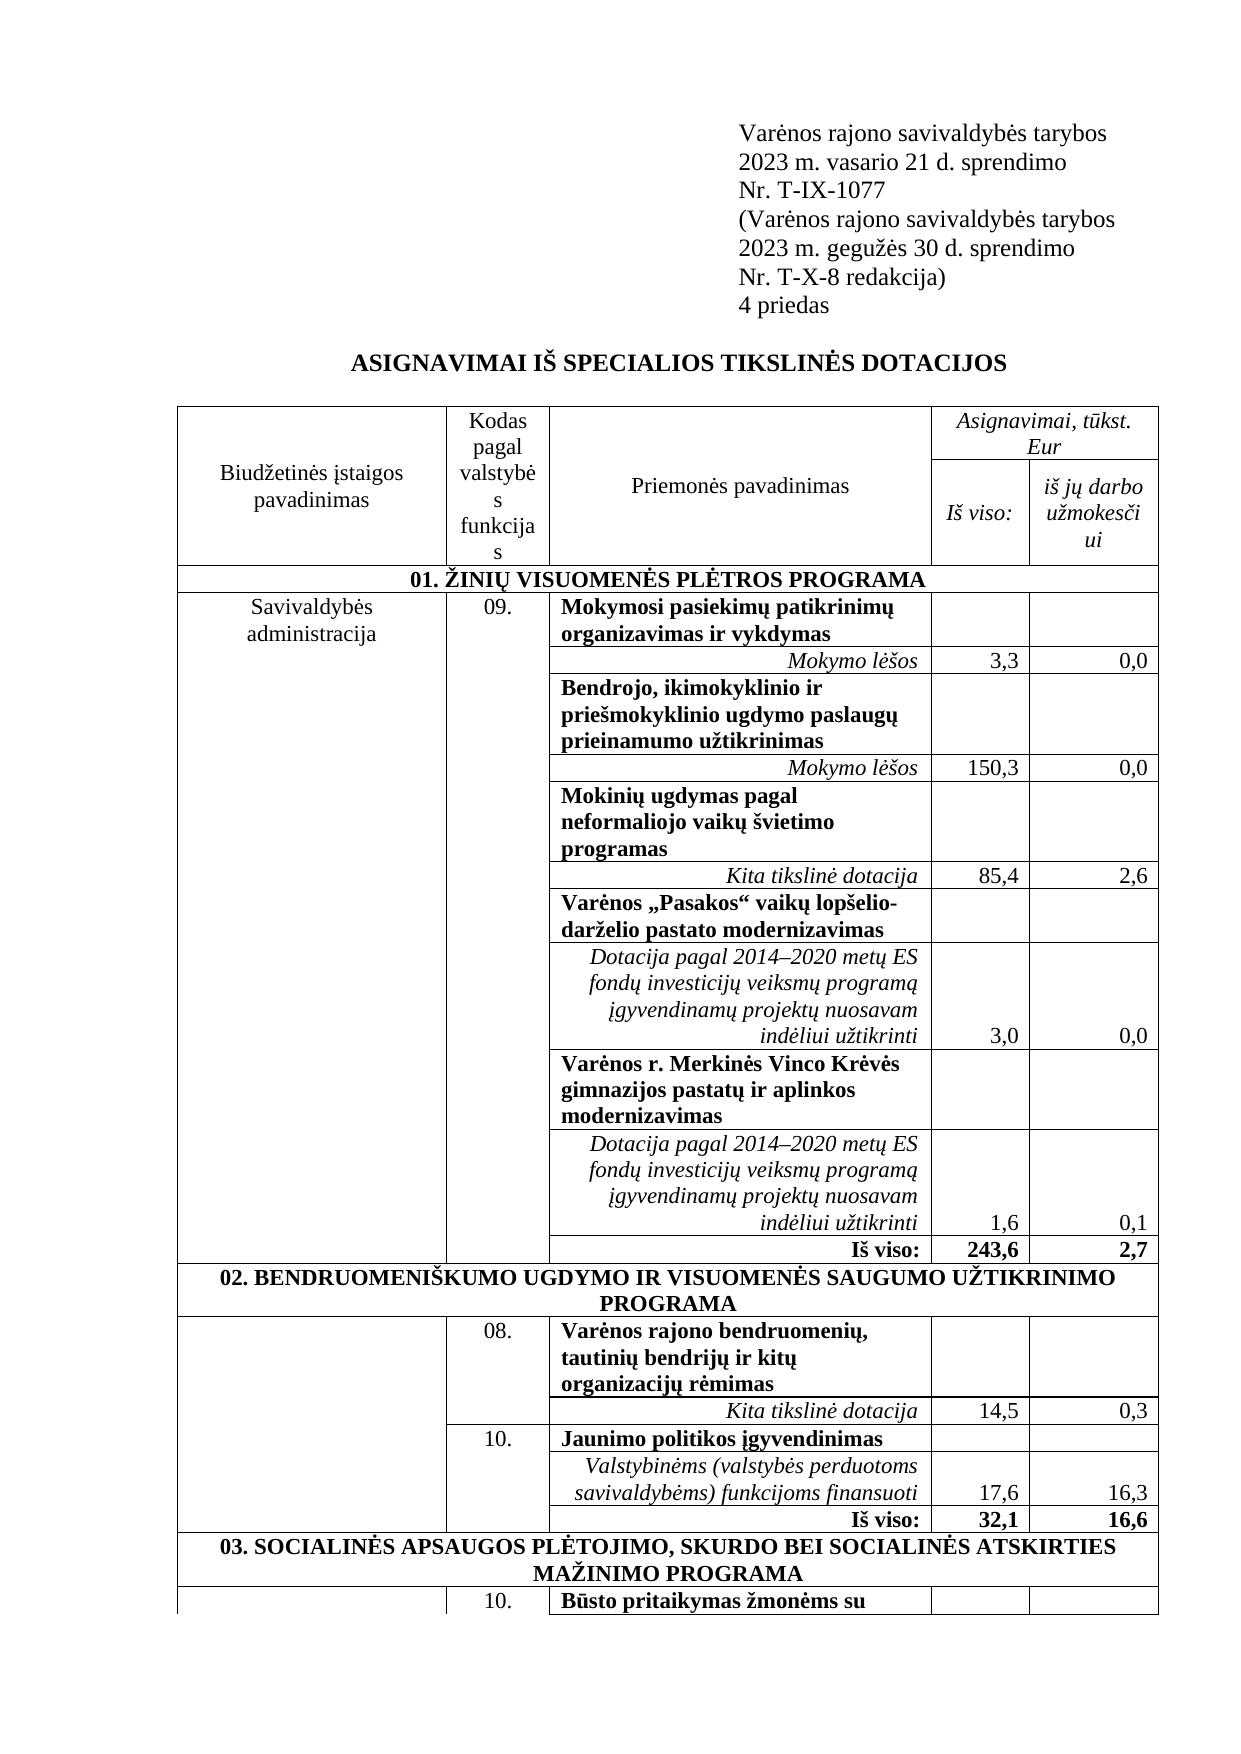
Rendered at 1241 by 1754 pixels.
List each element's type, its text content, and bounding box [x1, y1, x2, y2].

table_cell [178, 1424, 446, 1451]
table_cell [932, 782, 1029, 861]
table_cell [1159, 592, 1181, 646]
table_cell Mokinių ugdymas pagal neformaliojo vaikų švietimo programas [550, 782, 931, 861]
table_cell [1159, 754, 1181, 781]
table_cell [447, 861, 549, 888]
table_cell [447, 1451, 549, 1505]
table_cell [1030, 1587, 1158, 1613]
table_header Priemonės pavadinimas [550, 407, 931, 565]
table_cell 2,6 [1030, 862, 1158, 888]
text 4 priedas [738, 291, 1181, 319]
table_cell Iš viso: [932, 460, 1029, 565]
table_cell Kita tikslinė dotacija [550, 862, 931, 888]
table_cell [932, 1425, 1029, 1451]
text (Varėnos rajono savivaldybės tarybos [738, 204, 1181, 233]
table_cell Mokymo lėšos [550, 755, 931, 781]
table_cell 01. ŽINIŲ VISUOMENĖS PLĖTROS PROGRAMA [178, 566, 1158, 592]
table_cell 85,4 [932, 862, 1029, 888]
table_cell [1159, 488, 1181, 514]
table_cell [1159, 1396, 1181, 1424]
table_cell [1159, 781, 1181, 861]
table_cell [1159, 888, 1181, 942]
table_cell 16,3 [1030, 1452, 1158, 1505]
table_cell [178, 1587, 446, 1613]
table_cell [178, 1451, 446, 1505]
table_cell [447, 646, 549, 673]
text Nr. T-X-8 redakcija) [738, 262, 1181, 291]
table_cell [1159, 1505, 1181, 1532]
table_cell [1159, 1451, 1181, 1505]
text Varėnos rajono savivaldybės tarybos [738, 118, 1181, 147]
table_cell Kita tikslinė dotacija [550, 1398, 931, 1424]
table_cell [932, 1050, 1029, 1129]
table_cell Iš viso: [550, 1236, 931, 1262]
table_cell [178, 646, 446, 673]
table_cell 10. [447, 1587, 549, 1613]
table_cell Mokymo lėšos [550, 647, 931, 673]
table_cell 0,3 [1030, 1398, 1158, 1424]
table_cell 10. [447, 1425, 549, 1451]
table_cell [1159, 1316, 1181, 1396]
table_cell Dotacija pagal 2014–2020 metų ES fondų investicijų veiksmų programą įgyvendinamų projektų nuosavam indėliui užtikrinti [550, 943, 931, 1048]
table_cell [447, 1129, 549, 1235]
table_cell 0,0 [1030, 943, 1158, 1048]
table_cell [1030, 782, 1158, 861]
table_cell [178, 781, 446, 861]
table_cell 150,3 [932, 755, 1029, 781]
table_cell [1030, 1317, 1158, 1396]
table_cell [1159, 673, 1181, 753]
table_cell 08. [447, 1317, 549, 1396]
table_cell [178, 942, 446, 1048]
table_cell [178, 1505, 446, 1532]
table_cell [447, 1049, 549, 1129]
text 2023 m. vasario 21 d. sprendimo [738, 147, 1181, 176]
text ASIGNAVIMAI IŠ SPECIALIOS TIKSLINĖS DOTACIJOS [177, 348, 1181, 377]
table_cell [447, 673, 549, 753]
table_cell Mokymosi pasiekimų patikrinimų organizavimas ir vykdymas [550, 593, 931, 646]
table_cell [932, 1317, 1029, 1396]
table_cell Būsto pritaikymas žmonėms su [550, 1587, 931, 1613]
table_header Kodas pagal valstybės funkcijas [447, 407, 549, 565]
table_cell 14,5 [932, 1398, 1029, 1424]
table_cell Valstybinėms (valstybės perduotoms savivaldybėms) funkcijoms finansuoti [550, 1452, 931, 1505]
table_cell [1159, 1235, 1181, 1262]
table_cell [932, 593, 1029, 646]
table_cell 0,0 [1030, 647, 1158, 673]
table_cell [178, 888, 446, 942]
table_cell [447, 942, 549, 1048]
table_cell [447, 1235, 549, 1262]
table_cell Iš viso: [550, 1506, 931, 1532]
table_cell 16,6 [1030, 1506, 1158, 1532]
table_cell [178, 1129, 446, 1235]
table_cell [1159, 565, 1181, 592]
table_cell [1030, 1425, 1158, 1451]
table_cell 3,0 [932, 943, 1029, 1048]
table_header Biudžetinės įstaigos pavadinimas [178, 407, 446, 565]
table_cell [447, 1505, 549, 1532]
table_cell Jaunimo politikos įgyvendinimas [550, 1425, 931, 1451]
table_cell [1159, 942, 1181, 1048]
table_cell [447, 1396, 549, 1424]
table_cell [1159, 459, 1181, 488]
table_cell [1159, 514, 1181, 565]
table_cell [178, 861, 446, 888]
table_cell Savivaldybės administracija [178, 593, 446, 646]
table_cell 243,6 [932, 1236, 1029, 1262]
table_cell 2,7 [1030, 1236, 1158, 1262]
table_cell [1030, 593, 1158, 646]
table_cell 03. SOCIALINĖS APSAUGOS PLĖTOJIMO, SKURDO BEI SOCIALINĖS ATSKIRTIES MAŽINIMO PROGRAMA [178, 1533, 1158, 1586]
table_cell 0,0 [1030, 755, 1158, 781]
table_cell [1159, 646, 1181, 673]
table_cell [1030, 674, 1158, 753]
table_cell iš jų darbo užmokesčiui [1030, 460, 1158, 565]
table_cell [932, 889, 1029, 942]
table_cell [1159, 1586, 1181, 1613]
table_cell 3,3 [932, 647, 1029, 673]
table_cell [1030, 889, 1158, 942]
table_cell 32,1 [932, 1506, 1029, 1532]
table_cell Varėnos „Pasakos“ vaikų lopšelio-darželio pastato modernizavimas [550, 889, 931, 942]
table_cell [1030, 1050, 1158, 1129]
table_cell [178, 1049, 446, 1129]
table_cell [178, 754, 446, 781]
table_cell 0,1 [1030, 1130, 1158, 1235]
table_cell [932, 1587, 1029, 1613]
table_cell [447, 781, 549, 861]
table_cell Dotacija pagal 2014–2020 metų ES fondų investicijų veiksmų programą įgyvendinamų projektų nuosavam indėliui užtikrinti [550, 1130, 931, 1235]
table_cell [178, 1317, 446, 1396]
table_cell Bendrojo, ikimokyklinio ir priešmokyklinio ugdymo paslaugų prieinamumo užtikrinimas [550, 674, 931, 753]
table_cell 02. BENDRUOMENIŠKUMO UGDYMO IR VISUOMENĖS SAUGUMO UŽTIKRINIMO PROGRAMA [178, 1264, 1158, 1316]
table_cell 1,6 [932, 1130, 1029, 1235]
table_cell [1159, 1424, 1181, 1451]
table_cell Varėnos r. Merkinės Vinco Krėvės gimnazijos pastatų ir aplinkos modernizavimas [550, 1050, 931, 1129]
table_cell 17,6 [932, 1452, 1029, 1505]
text 2023 m. gegužės 30 d. sprendimo [738, 233, 1181, 262]
table_cell [178, 1396, 446, 1424]
table_cell [932, 674, 1029, 753]
table_cell [178, 673, 446, 753]
table_header [1159, 406, 1181, 459]
table_cell 09. [447, 593, 549, 646]
text Nr. T-IX-1077 [738, 176, 1181, 204]
table_header Asignavimai, tūkst. Eur [932, 407, 1158, 459]
table_cell [1159, 1049, 1181, 1129]
table_cell [1159, 1263, 1181, 1316]
table_cell [447, 754, 549, 781]
table_cell [1159, 1129, 1181, 1235]
table_cell [447, 888, 549, 942]
table_cell [1159, 861, 1181, 888]
table_cell Varėnos rajono bendruomenių, tautinių bendrijų ir kitų organizacijų rėmimas [550, 1317, 931, 1396]
table_cell [1159, 1532, 1181, 1586]
table_cell [178, 1235, 446, 1262]
